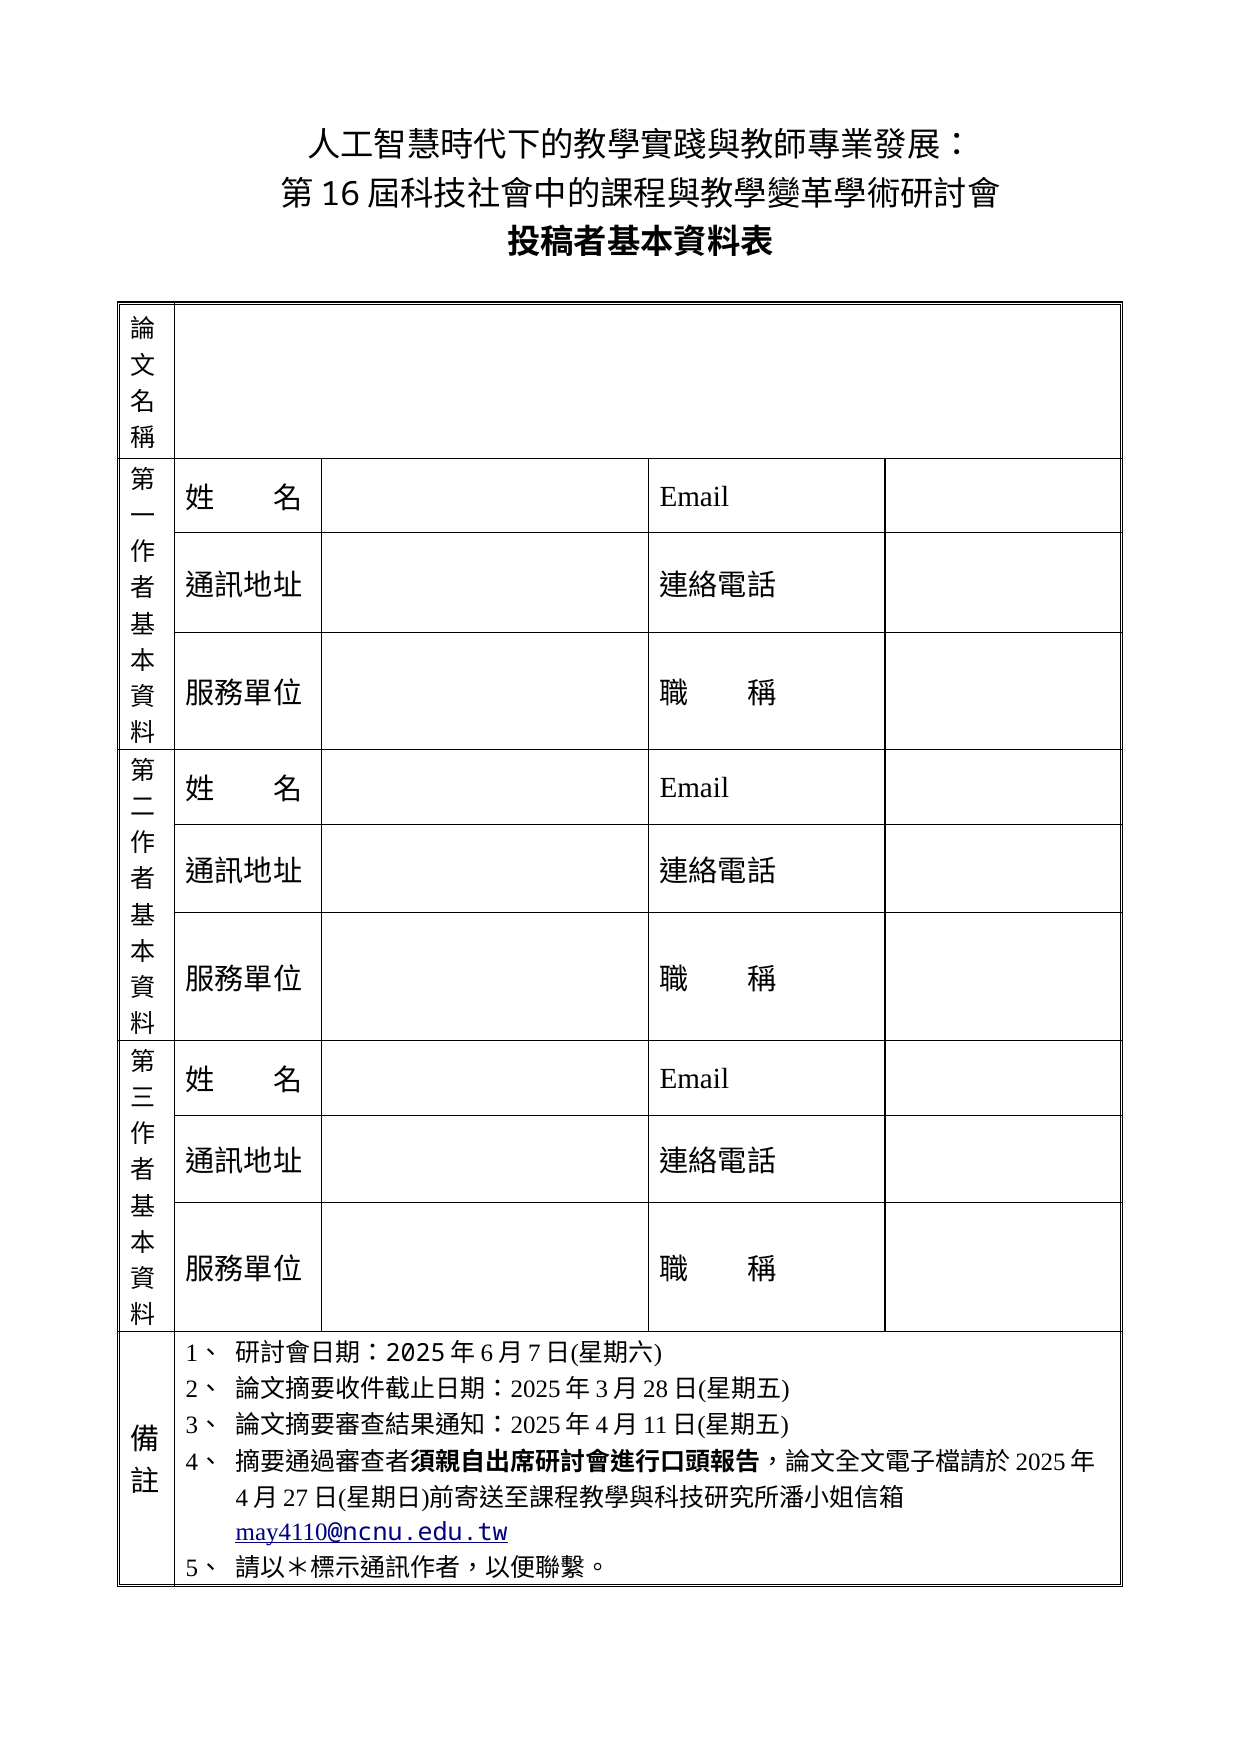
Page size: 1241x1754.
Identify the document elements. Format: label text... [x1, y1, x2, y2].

table_cell Email [649, 750, 884, 824]
table_cell [322, 825, 648, 912]
table_cell [886, 825, 1120, 912]
table_header 論文名稱 [120, 305, 174, 458]
table_cell [886, 913, 1120, 1040]
table_cell 通訊地址 [175, 1116, 321, 1202]
table_cell 姓 名 [175, 1041, 321, 1114]
table_cell 職 稱 [649, 633, 884, 749]
table_cell [322, 913, 648, 1040]
table_cell Email [649, 459, 884, 532]
table_cell [322, 1203, 648, 1331]
table_cell [322, 1116, 648, 1202]
table_cell 職 稱 [649, 913, 884, 1040]
table_cell 備註 [120, 1332, 174, 1584]
table_cell Email [649, 1041, 884, 1114]
text 人工智慧時代下的教學實踐與教師專業發展： [187, 118, 1093, 166]
table_cell 姓 名 [175, 750, 321, 824]
table_cell 服務單位 [175, 1203, 321, 1331]
table_cell [322, 533, 648, 632]
table_cell [886, 1116, 1120, 1202]
table_cell [886, 1041, 1120, 1114]
text 投稿者基本資料表 [187, 215, 1093, 263]
table_cell [322, 750, 648, 824]
text 第16屆科技社會中的課程與教學變革學術研討會 [187, 166, 1093, 215]
table_cell 通訊地址 [175, 533, 321, 632]
table_cell 連絡電話 [649, 1116, 884, 1202]
table_cell [886, 459, 1120, 532]
table_cell 連絡電話 [649, 825, 884, 912]
table_cell [886, 750, 1120, 824]
table_cell 職 稱 [649, 1203, 884, 1331]
table_cell 通訊地址 [175, 825, 321, 912]
table_cell [886, 1203, 1120, 1331]
table_cell 第三作者 基本資料 [120, 1041, 174, 1331]
table_cell 姓 名 [175, 459, 321, 532]
table_cell [322, 459, 648, 532]
table_cell 服務單位 [175, 913, 321, 1040]
table_cell [886, 533, 1120, 632]
table_cell [322, 1041, 648, 1114]
table_cell 研討會日期：2025年6月7日(星期六) 論文摘要收件截止日期：2025年3月28日(星期五) 論文摘要審查結果通知：2025年4月11日(星期五) 摘要通過審查者須親自出席研討會進行口頭報告，論文全文電子檔請於2025年 4月27日(星期日)前寄送至課程教學與科技研究所潘小姐信箱may4110@ncnu.edu.tw 請以＊標示通訊作者，以便聯繫。 [175, 1332, 1120, 1584]
table_cell 第二作者基本資料 [120, 750, 174, 1040]
table_cell [322, 633, 648, 749]
table_cell 第一作者基本資料 [120, 459, 174, 749]
table_cell 服務單位 [175, 633, 321, 749]
table_cell [886, 633, 1120, 749]
table_cell 連絡電話 [649, 533, 884, 632]
table_header [175, 305, 1120, 458]
